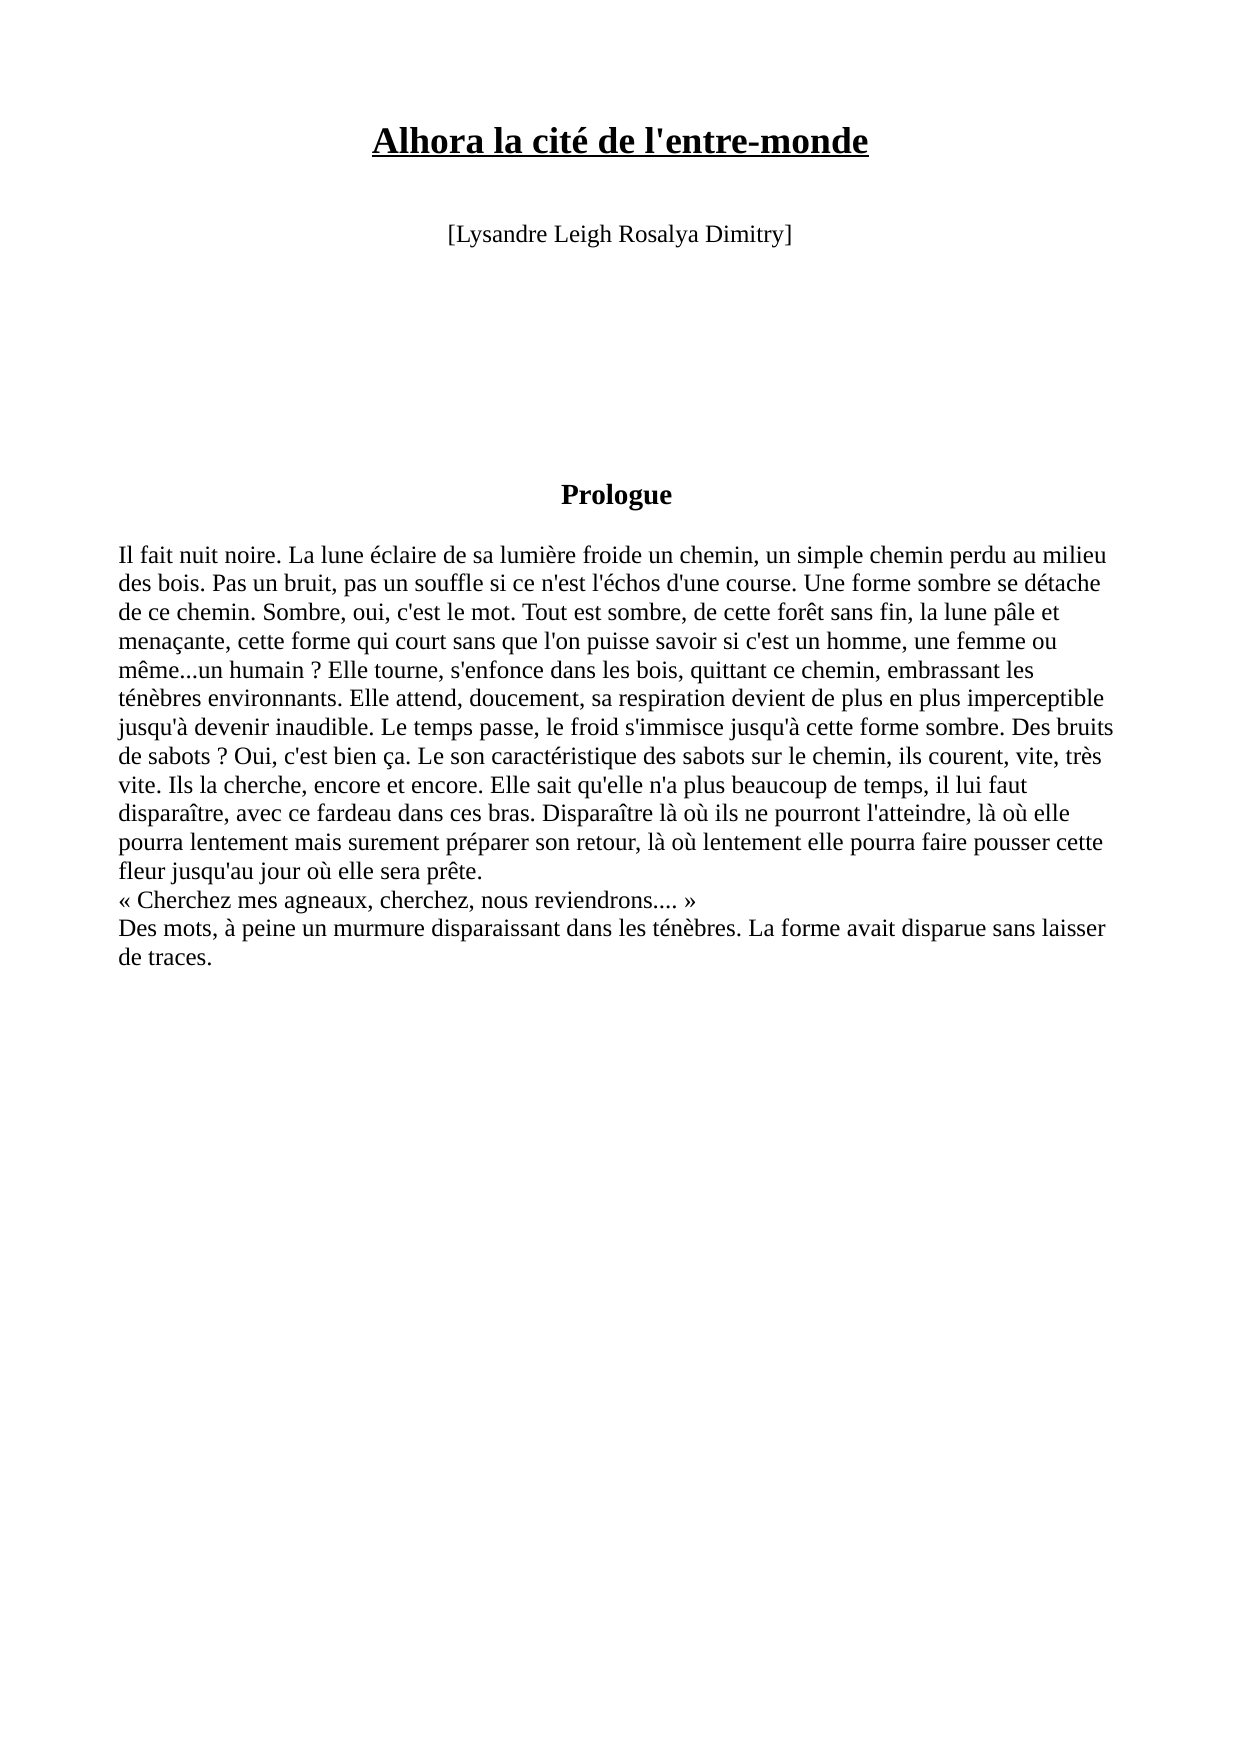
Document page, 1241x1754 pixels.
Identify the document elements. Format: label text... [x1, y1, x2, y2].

text Il fait nuit noire. La lune éclaire de sa lumière froide un chemin, un simple chemin perdu au milieu des bois. Pas un bruit, pas un souffle si ce n'est l'échos d'une course. Une forme sombre se détache de ce chemin. Sombre, oui, c'est le mot. Tout est sombre, de cette forêt sans fin, la lune pâle et menaçante, cette forme qui court sans que l'on puisse savoir si c'est un homme, une femme ou même...un humain ? Elle tourne, s'enfonce dans les bois, quittant ce chemin, embrassant les ténèbres environnants. Elle attend, doucement, sa respiration devient de plus en plus imperceptible jusqu'à devenir inaudible. Le temps passe, le froid s'immisce jusqu'à cette forme sombre. Des bruits de sabots ? Oui, c'est bien ça. Le son caractéristique des sabots sur le chemin, ils courent, vite, très vite. Ils la cherche, encore et encore. Elle sait qu'elle n'a plus beaucoup de temps, il lui faut disparaître, avec ce fardeau dans ces bras. Disparaître là où ils ne pourront l'atteindre, là où elle pourra lentement mais surement préparer son retour, là où lentement elle pourra faire pousser cette fleur jusqu'au jour où elle sera prête. [118, 540, 1122, 885]
text Prologue [118, 477, 1122, 511]
text Alhora la cité de l'entre-monde [118, 118, 1122, 161]
text [Lysandre Leigh Rosalya Dimitry] [118, 219, 1122, 247]
text « Cherchez mes agneaux, cherchez, nous reviendrons.... » [118, 885, 1122, 913]
text Des mots, à peine un murmure disparaissant dans les ténèbres. La forme avait disparue sans laisser de traces. [118, 913, 1122, 971]
